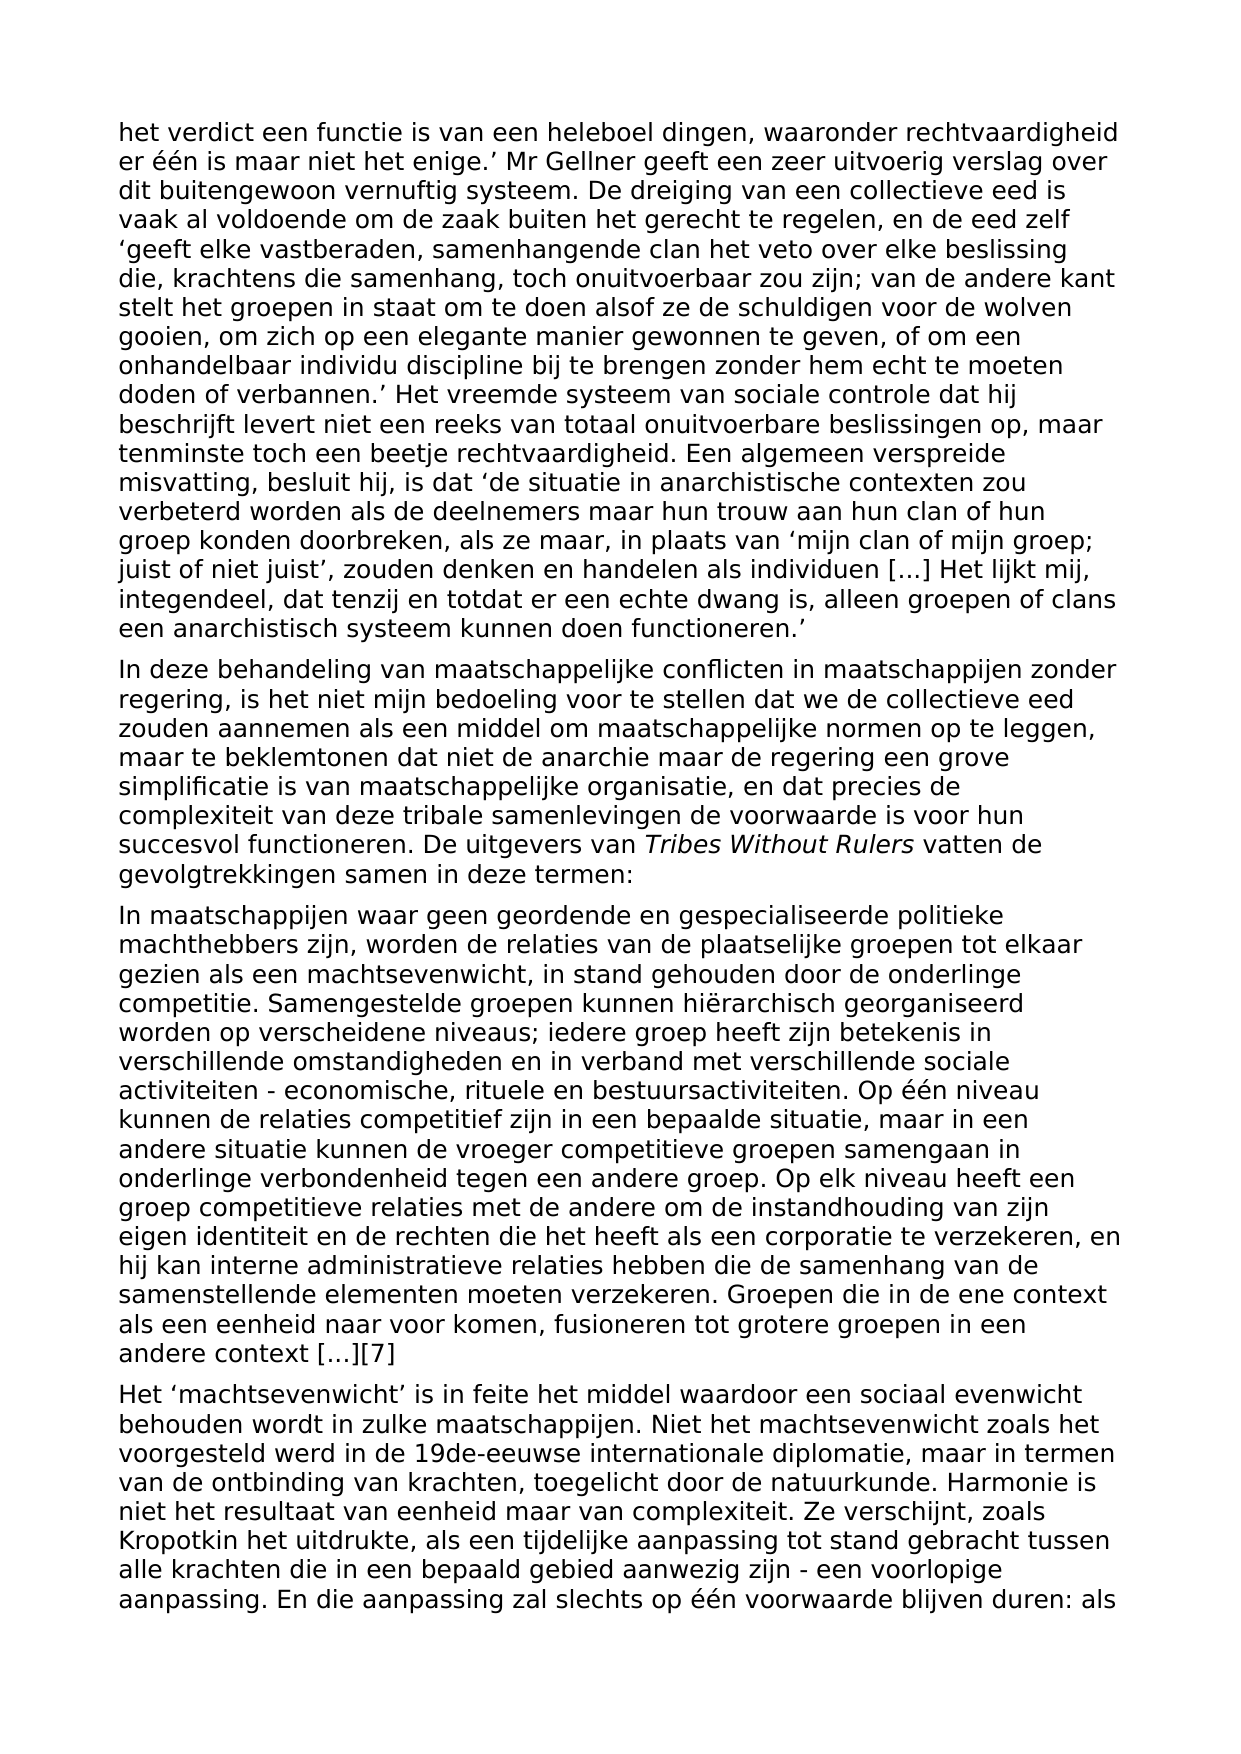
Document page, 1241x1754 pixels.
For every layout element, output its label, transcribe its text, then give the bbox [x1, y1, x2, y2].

text In maatschappijen waar geen geordende en gespecialiseerde politieke machthebbers zijn, worden de relaties van de plaatselijke groepen tot elkaar gezien als een machtsevenwicht, in stand gehouden door de onderlinge competitie. Samengestelde groepen kunnen hiërarchisch georganiseerd worden op verscheidene niveaus; iedere groep heeft zijn betekenis in verschillende omstandigheden en in verband met verschillende sociale activiteiten - economische, rituele en bestuursactiviteiten. Op één niveau kunnen de relaties competitief zijn in een bepaalde situatie, maar in een andere situatie kunnen de vroeger competitieve groepen samengaan in onderlinge verbondenheid tegen een andere groep. Op elk niveau heeft een groep competitieve relaties met de andere om de instandhouding van zijn eigen identiteit en de rechten die het heeft als een corporatie te verzekeren, en hij kan interne administratieve relaties hebben die de samenhang van de samenstellende elementen moeten verzekeren. Groepen die in de ene context als een eenheid naar voor komen, fusioneren tot grotere groepen in een andere context [...][7] [118, 901, 1122, 1368]
text Het ‘machtsevenwicht’ is in feite het middel waardoor een sociaal evenwicht behouden wordt in zulke maatschappijen. Niet het machtsevenwicht zoals het voorgesteld werd in de 19de-eeuwse internationale diplomatie, maar in termen van de ontbinding van krachten, toegelicht door de natuurkunde. Harmonie is niet het resultaat van eenheid maar van complexiteit. Ze verschijnt, zoals Kropotkin het uitdrukte, als een tijdelijke aanpassing tot stand gebracht tussen alle krachten die in een bepaald gebied aanwezig zijn - een voorlopige aanpassing. En die aanpassing zal slechts op één voorwaarde blijven duren: als [118, 1381, 1122, 1614]
text In deze behandeling van maatschappelijke conflicten in maatschappijen zonder regering, is het niet mijn bedoeling voor te stellen dat we de collectieve eed zouden aannemen als een middel om maatschappelijke normen op te leggen, maar te beklemtonen dat niet de anarchie maar de regering een grove simplificatie is van maatschappelijke organisatie, en dat precies de complexiteit van deze tribale samenlevingen de voorwaarde is voor hun succesvol functioneren. De uitgevers van Tribes Without Rulers vatten de gevolgtrekkingen samen in deze termen: [118, 656, 1122, 889]
text het verdict een functie is van een heleboel dingen, waaronder rechtvaardigheid er één is maar niet het enige.’ Mr Gellner geeft een zeer uitvoerig verslag over dit buitengewoon vernuftig systeem. De dreiging van een collectieve eed is vaak al voldoende om de zaak buiten het gerecht te regelen, en de eed zelf ‘geeft elke vastberaden, samenhangende clan het veto over elke beslissing die, krachtens die samenhang, toch onuitvoerbaar zou zijn; van de andere kant stelt het groepen in staat om te doen alsof ze de schuldigen voor de wolven gooien, om zich op een elegante manier gewonnen te geven, of om een onhandelbaar individu discipline bij te brengen zonder hem echt te moeten doden of verbannen.’ Het vreemde systeem van sociale controle dat hij beschrijft levert niet een reeks van totaal onuitvoerbare beslissingen op, maar tenminste toch een beetje rechtvaardigheid. Een algemeen verspreide misvatting, besluit hij, is dat ‘de situatie in anarchistische contexten zou verbeterd worden als de deelnemers maar hun trouw aan hun clan of hun groep konden doorbreken, als ze maar, in plaats van ‘mijn clan of mijn groep; juist of niet juist’, zouden denken en handelen als individuen [...] Het lijkt mij, integendeel, dat tenzij en totdat er een echte dwang is, alleen groepen of clans een anarchistisch systeem kunnen doen functioneren.’ [118, 118, 1122, 643]
